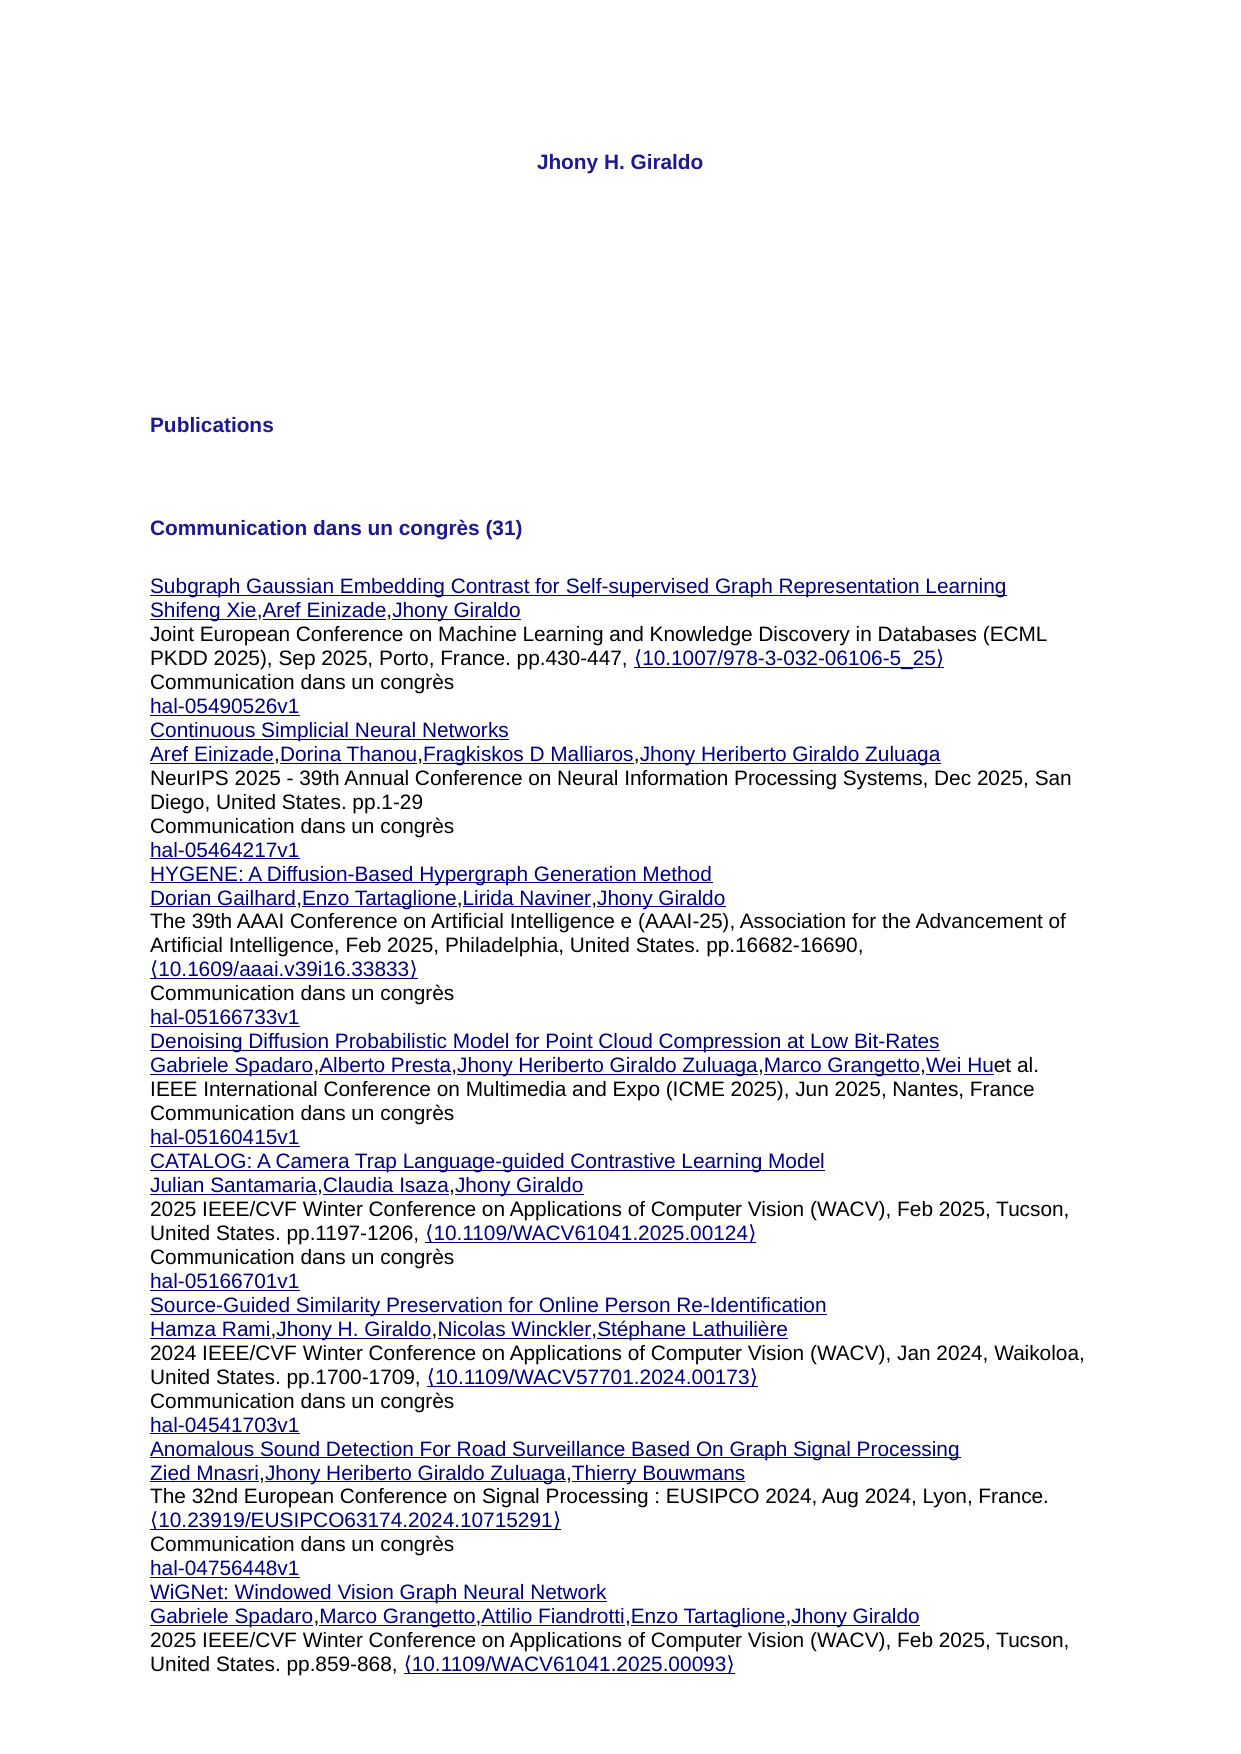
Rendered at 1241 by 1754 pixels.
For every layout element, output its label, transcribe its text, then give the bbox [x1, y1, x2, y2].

subtitle Publications [150, 412, 1090, 436]
table_cell WiGNet: Windowed Vision Graph Neural Network Gabriele Spadaro,Marco Grangetto,Attilio Fiandrotti,Enzo Tartaglione,Jhony Giraldo 2025 IEEE/CVF Winter Conference on Applications of Computer Vision (WACV), Feb 2025, Tucson, United States. pp.859-868, ⟨10.1109/WACV61041.2025.00093⟩ [150, 1580, 1090, 1676]
table_cell Denoising Diffusion Probabilistic Model for Point Cloud Compression at Low Bit-Rates Gabriele Spadaro,Alberto Presta,Jhony Heriberto Giraldo Zuluaga,Marco Grangetto,Wei Huet al. IEEE International Conference on Multimedia and Expo (ICME 2025), Jun 2025, Nantes, France Communication dans un congrès hal-05160415v1 [150, 1029, 1090, 1149]
subtitle Communication dans un congrès (31) [150, 516, 1090, 539]
table_header Subgraph Gaussian Embedding Contrast for Self-supervised Graph Representation Learning Shifeng Xie,Aref Einizade,Jhony Giraldo Joint European Conference on Machine Learning and Knowledge Discovery in Databases (ECML PKDD 2025), Sep 2025, Porto, France. pp.430-447, ⟨10.1007/978-3-032-06106-5_25⟩ Communication dans un congrès hal-05490526v1 [150, 574, 1090, 718]
table_cell Source-Guided Similarity Preservation for Online Person Re-Identification Hamza Rami,Jhony H. Giraldo,Nicolas Winckler,Stéphane Lathuilière 2024 IEEE/CVF Winter Conference on Applications of Computer Vision (WACV), Jan 2024, Waikoloa, United States. pp.1700-1709, ⟨10.1109/WACV57701.2024.00173⟩ Communication dans un congrès hal-04541703v1 [150, 1293, 1090, 1436]
table_cell Anomalous Sound Detection For Road Surveillance Based On Graph Signal Processing Zied Mnasri,Jhony Heriberto Giraldo Zuluaga,Thierry Bouwmans The 32nd European Conference on Signal Processing : EUSIPCO 2024, Aug 2024, Lyon, France. ⟨10.23919/EUSIPCO63174.2024.10715291⟩ Communication dans un congrès hal-04756448v1 [150, 1436, 1090, 1580]
table_cell HYGENE: A Diffusion-Based Hypergraph Generation Method Dorian Gailhard,Enzo Tartaglione,Lirida Naviner,Jhony Giraldo The 39th AAAI Conference on Artificial Intelligence e (AAAI-25), Association for the Advancement of Artificial Intelligence, Feb 2025, Philadelphia, United States. pp.16682-16690, ⟨10.1609/aaai.v39i16.33833⟩ Communication dans un congrès hal-05166733v1 [150, 861, 1090, 1029]
table_cell CATALOG: A Camera Trap Language-guided Contrastive Learning Model Julian Santamaria,Claudia Isaza,Jhony Giraldo 2025 IEEE/CVF Winter Conference on Applications of Computer Vision (WACV), Feb 2025, Tucson, United States. pp.1197-1206, ⟨10.1109/WACV61041.2025.00124⟩ Communication dans un congrès hal-05166701v1 [150, 1149, 1090, 1293]
subtitle Jhony H. Giraldo [150, 150, 1090, 174]
table_cell Continuous Simplicial Neural Networks Aref Einizade,Dorina Thanou,Fragkiskos D Malliaros,Jhony Heriberto Giraldo Zuluaga NeurIPS 2025 - 39th Annual Conference on Neural Information Processing Systems, Dec 2025, San Diego, United States. pp.1-29 Communication dans un congrès hal-05464217v1 [150, 718, 1090, 861]
